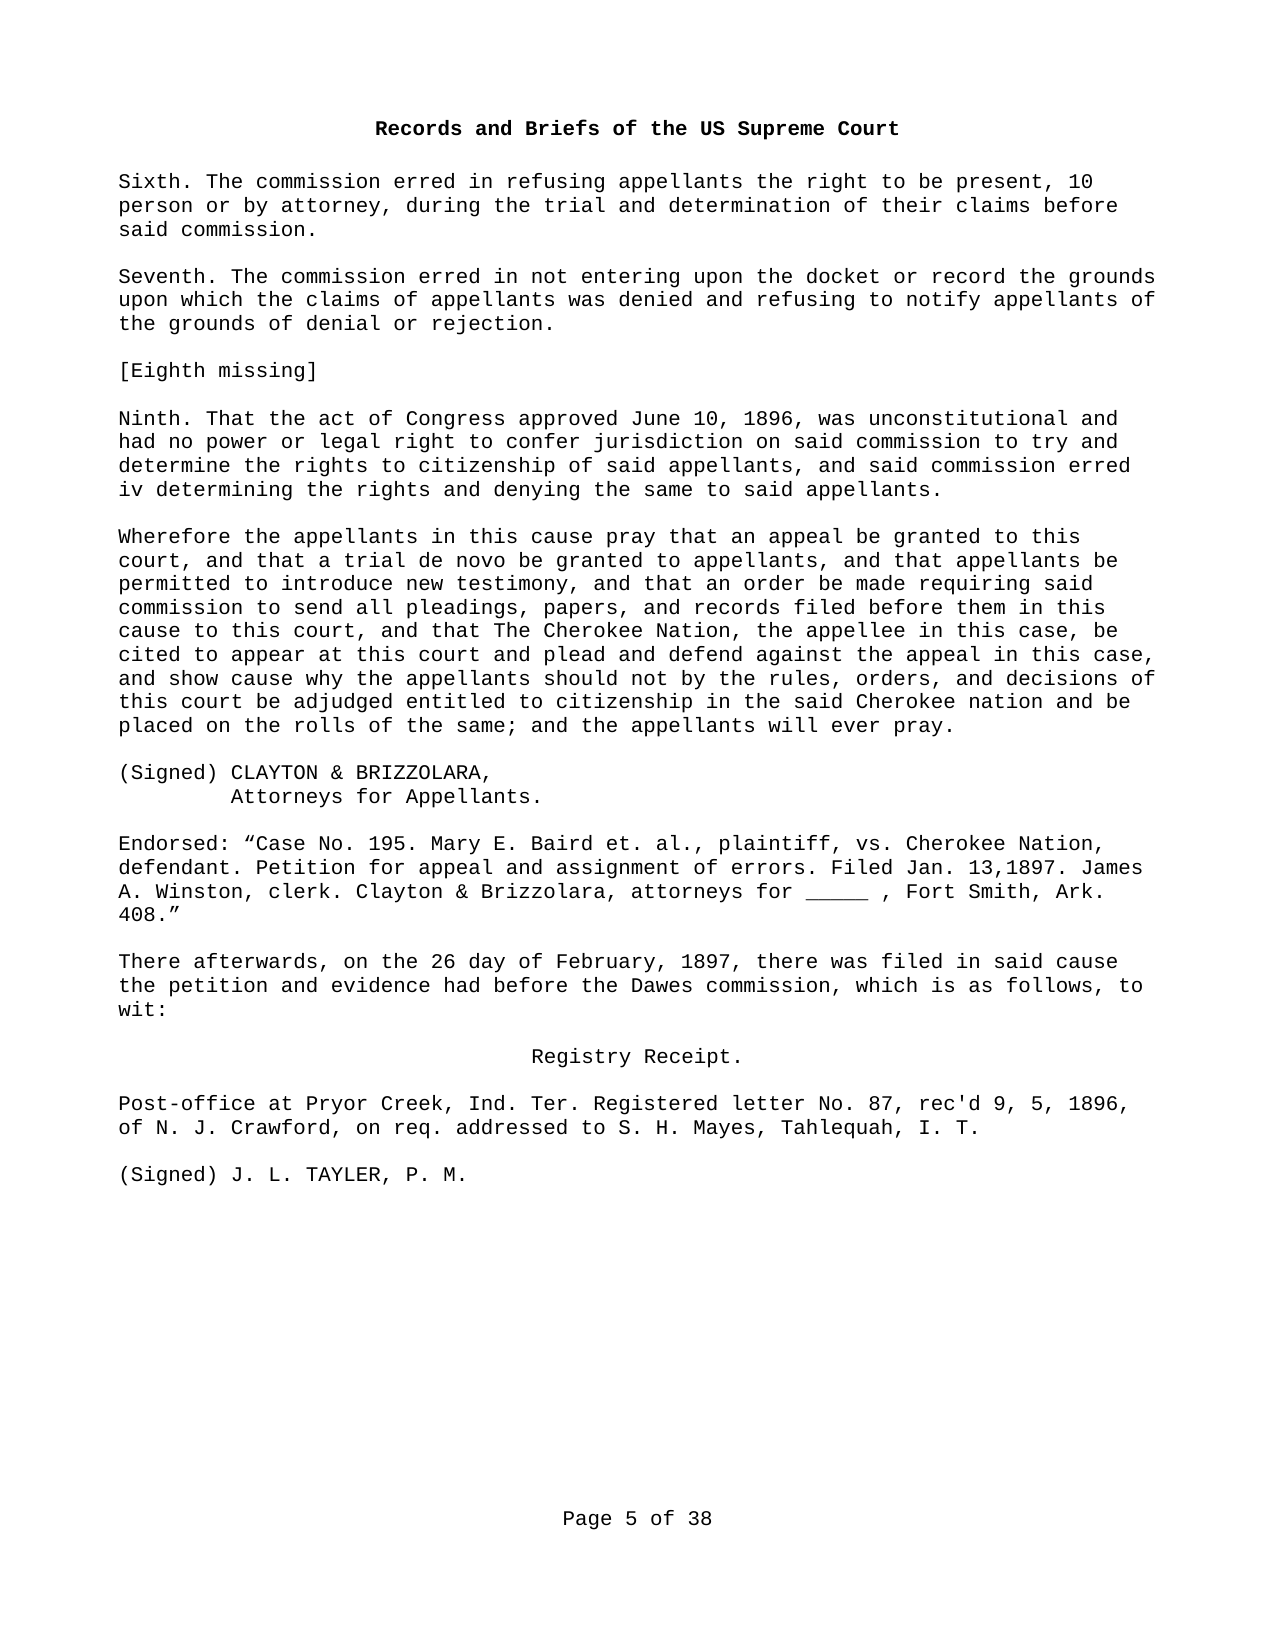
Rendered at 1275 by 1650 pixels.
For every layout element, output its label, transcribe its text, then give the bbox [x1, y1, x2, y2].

text Seventh. The commission erred in not entering upon the docket or record the grounds upon which the claims of appellants was denied and refusing to notify appellants of the grounds of denial or rejection. [118, 266, 1157, 337]
text [Eighth missing] [118, 360, 1157, 384]
text Post-office at Pryor Creek, Ind. Ter. Registered letter No. 87, rec'd 9, 5, 1896, of N. J. Crawford, on req. addressed to S. H. Mayes, Tahlequah, I. T. [118, 1093, 1157, 1141]
text Endorsed: “Case No. 195. Mary E. Baird et. al., plaintiff, vs. Cherokee Nation, defendant. Petition for appeal and assignment of errors. Filed Jan. 13,1897. James A. Winston, clerk. Clayton & Brizzolara, attorneys for _____ , Fort Smith, Ark. 408.” [118, 833, 1157, 928]
text (Signed) J. L. TAYLER, P. M. [118, 1164, 1157, 1188]
text There afterwards, on the 26 day of February, 1897, there was filed in said cause the petition and evidence had before the Dawes commission, which is as follows, to wit: [118, 952, 1157, 1022]
text Registry Receipt. [118, 1046, 1157, 1070]
text Attorneys for Appellants. [118, 786, 1157, 810]
text Ninth. That the act of Congress approved June 10, 1896, was unconstitutional and had no power or legal right to confer jurisdiction on said commission to try and determine the rights to citizenship of said appellants, and said commission erred iv determining the rights and denying the same to said appellants. [118, 408, 1157, 502]
text Sixth. The commission erred in refusing appellants the right to be present, 10 person or by attorney, during the trial and determination of their claims before said commission. [118, 171, 1157, 242]
text (Signed) CLAYTON & BRIZZOLARA, [118, 762, 1157, 786]
text Wherefore the appellants in this cause pray that an appeal be granted to this court, and that a trial de novo be granted to appellants, and that appellants be permitted to introduce new testimony, and that an order be made requiring said commission to send all pleadings, papers, and records filed before them in this cause to this court, and that The Cherokee Nation, the appellee in this case, be cited to appear at this court and plead and defend against the appeal in this case, and show cause why the appellants should not by the rules, orders, and decisions of this court be adjudged entitled to citizenship in the said Cherokee nation and be placed on the rolls of the same; and the appellants will ever pray. [118, 526, 1157, 739]
